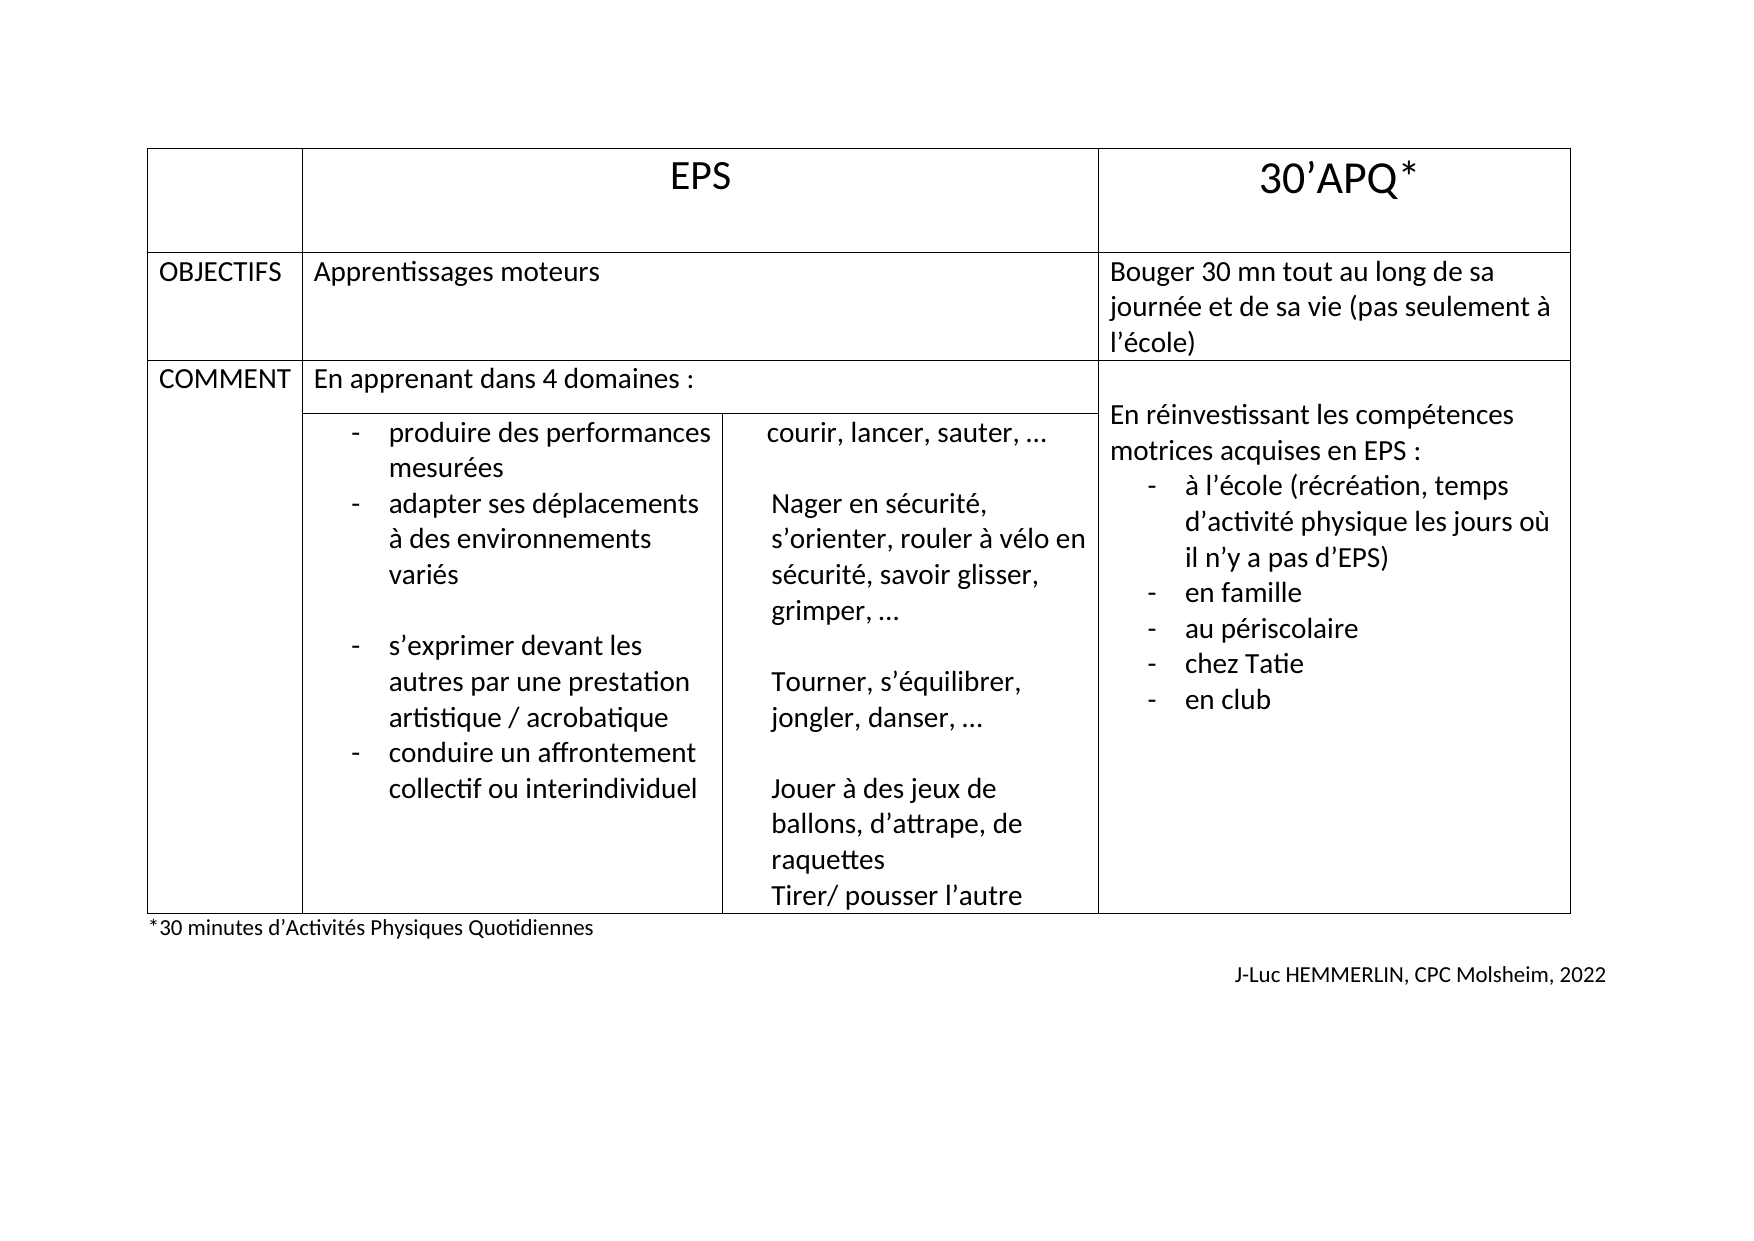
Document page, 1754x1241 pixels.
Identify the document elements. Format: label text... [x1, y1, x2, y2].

table_cell Bouger 30 mn tout au long de sa journée et de sa vie (pas seulement à l’école) [1099, 253, 1570, 359]
table_header EPS [303, 149, 1098, 252]
table_cell En apprenant dans 4 domaines : [303, 361, 1098, 413]
table_header [148, 149, 302, 252]
table_cell COMMENT [148, 361, 302, 912]
table_cell OBJECTIFS [148, 253, 302, 359]
text *30 minutes d’Activités Physiques Quotidiennes [148, 913, 1606, 941]
table_header 30’APQ* [1099, 149, 1570, 252]
text J-Luc HEMMERLIN, CPC Molsheim, 2022 [148, 960, 1606, 988]
table_cell En réinvestissant les compétences motrices acquises en EPS : à l’école (récréation, temps d’activité physique les jours où il n’y a pas d’EPS) en famille au périscolaire chez Tatie en club [1099, 361, 1570, 912]
table_cell produire des performances mesurées adapter ses déplacements à des environnements variés s’exprimer devant les autres par une prestation artistique / acrobatique conduire un affrontement collectif ou interindividuel [303, 414, 722, 912]
table_cell courir, lancer, sauter, … Nager en sécurité, s’orienter, rouler à vélo en sécurité, savoir glisser, grimper, … Tourner, s’équilibrer, jongler, danser, … Jouer à des jeux de ballons, d’attrape, de raquettes Tirer/ pousser l’autre [723, 414, 1098, 912]
table_cell Apprentissages moteurs [303, 253, 1098, 359]
